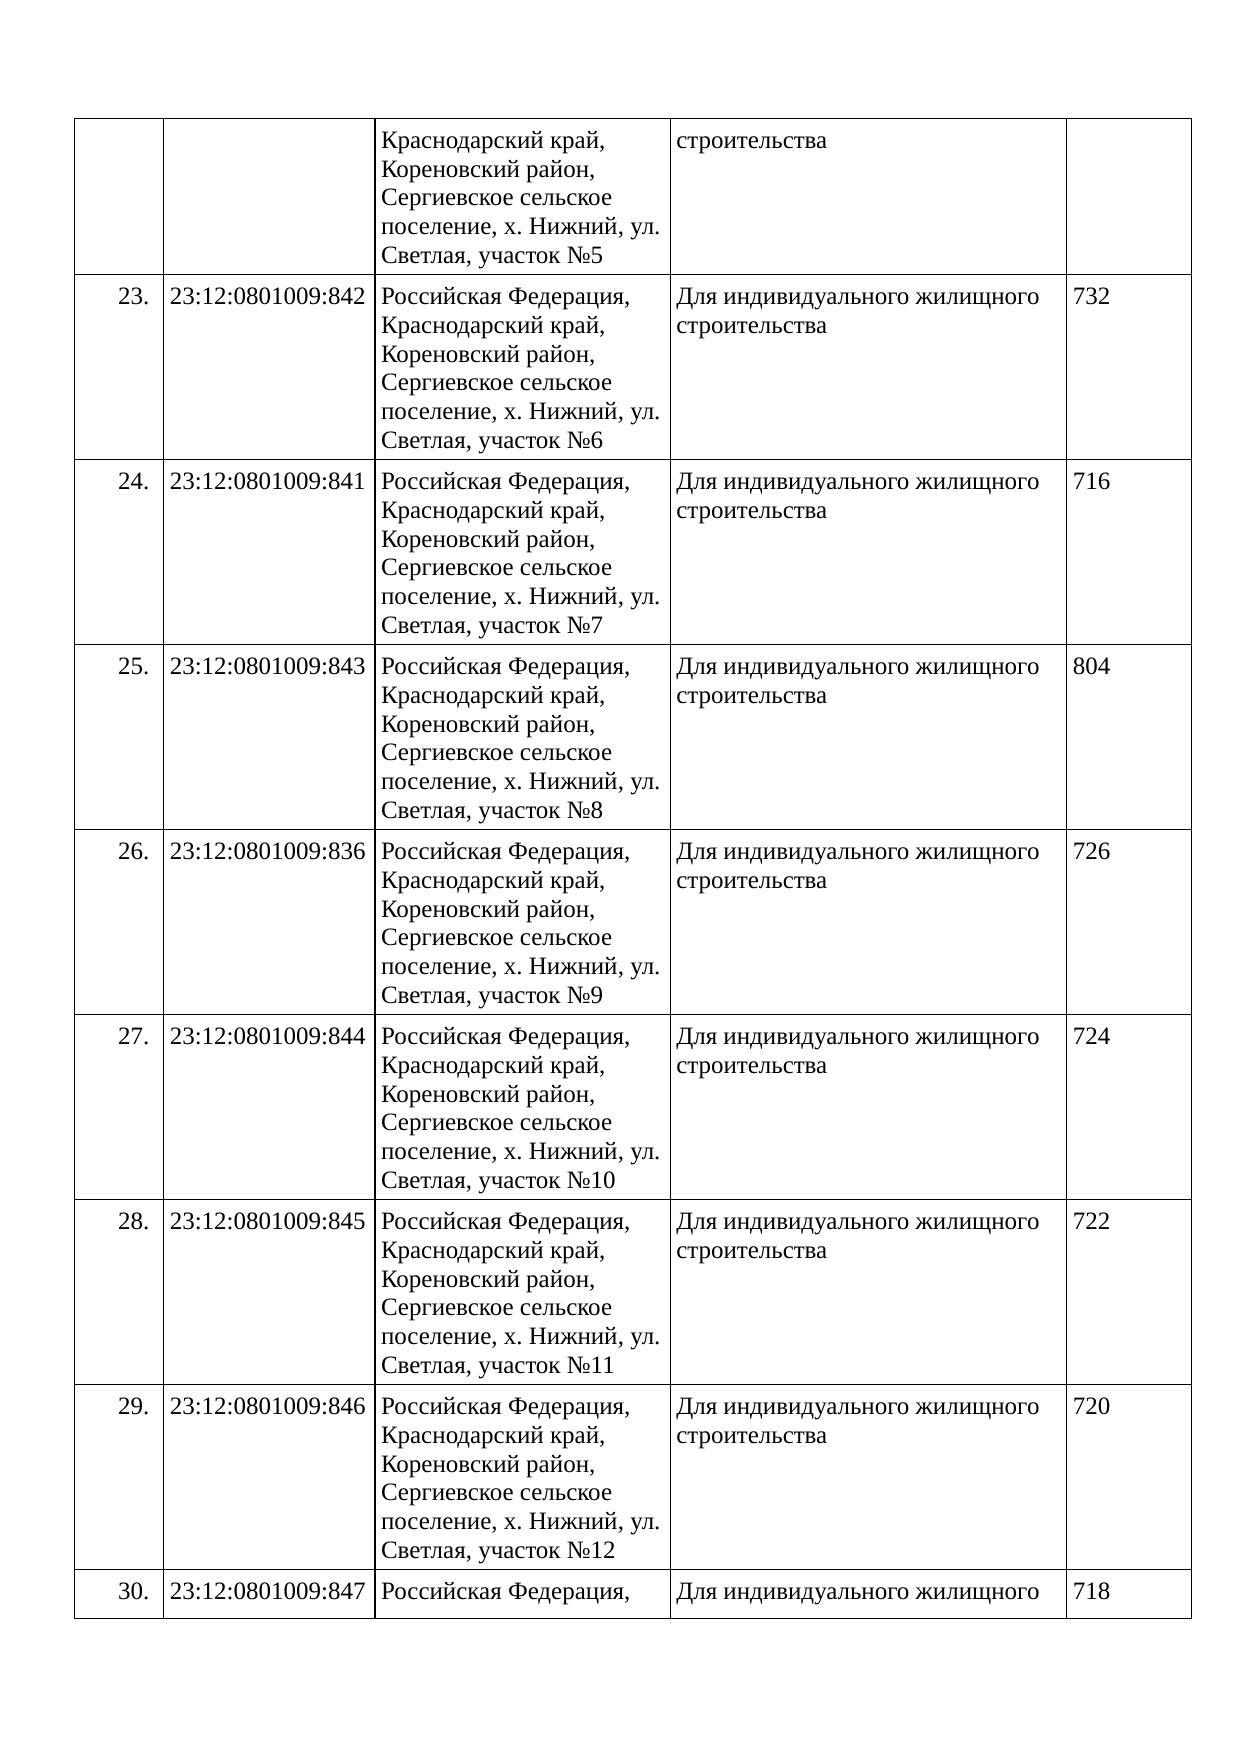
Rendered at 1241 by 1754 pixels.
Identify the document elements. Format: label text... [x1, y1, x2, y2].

table_cell 716 [1067, 460, 1191, 644]
table_cell 726 [1067, 830, 1191, 1014]
table_cell [75, 119, 163, 274]
table_cell 724 [1067, 1015, 1191, 1199]
table_cell Российская Федерация, Краснодарский край, Кореновский район, Сергиевское сельское поселение, х. Нижний, ул. Светлая, участок №8 [376, 645, 670, 829]
table_cell [75, 275, 163, 459]
table_cell Российская Федерация, Краснодарский край, Кореновский район, Сергиевское сельское поселение, х. Нижний, ул. Светлая, участок №7 [376, 460, 670, 644]
table_cell Для индивидуального жилищного [671, 1570, 1066, 1618]
table_cell Для индивидуального жилищного строительства [671, 275, 1066, 459]
table_cell Российская Федерация, Краснодарский край, Кореновский район, Сергиевское сельское поселение, х. Нижний, ул. Светлая, участок №10 [376, 1015, 670, 1199]
table_cell 732 [1067, 275, 1191, 459]
table_cell [75, 1385, 163, 1569]
table_cell Для индивидуального жилищного строительства [671, 645, 1066, 829]
table_cell [75, 1015, 163, 1199]
table_cell Российская Федерация, Краснодарский край, Кореновский район, Сергиевское сельское поселение, х. Нижний, ул. Светлая, участок №11 [376, 1200, 670, 1384]
table_cell 720 [1067, 1385, 1191, 1569]
table_cell 718 [1067, 1570, 1191, 1618]
table_cell 23:12:0801009:847 [164, 1570, 374, 1618]
table_cell [75, 1200, 163, 1384]
table_cell Российская Федерация, [376, 1570, 670, 1618]
table_cell Для индивидуального жилищного строительства [671, 1200, 1066, 1384]
table_cell строительства [671, 119, 1066, 274]
table_cell 23:12:0801009:845 [164, 1200, 374, 1384]
table_cell Для индивидуального жилищного строительства [671, 460, 1066, 644]
table_cell [75, 460, 163, 644]
table_cell 23:12:0801009:836 [164, 830, 374, 1014]
table_cell Российская Федерация, Краснодарский край, Кореновский район, Сергиевское сельское поселение, х. Нижний, ул. Светлая, участок №6 [376, 275, 670, 459]
table_cell Российская Федерация, Краснодарский край, Кореновский район, Сергиевское сельское поселение, х. Нижний, ул. Светлая, участок №12 [376, 1385, 670, 1569]
table_cell 23:12:0801009:844 [164, 1015, 374, 1199]
table_cell 23:12:0801009:846 [164, 1385, 374, 1569]
table_cell Для индивидуального жилищного строительства [671, 830, 1066, 1014]
table_cell 804 [1067, 645, 1191, 829]
table_cell 722 [1067, 1200, 1191, 1384]
table_cell [75, 645, 163, 829]
table_cell [75, 830, 163, 1014]
table_cell [1067, 119, 1191, 274]
table_cell Для индивидуального жилищного строительства [671, 1015, 1066, 1199]
table_cell Российская Федерация, Краснодарский край, Кореновский район, Сергиевское сельское поселение, х. Нижний, ул. Светлая, участок №9 [376, 830, 670, 1014]
table_cell 23:12:0801009:843 [164, 645, 374, 829]
table_cell [164, 119, 374, 274]
table_cell 23:12:0801009:842 [164, 275, 374, 459]
table_cell 23:12:0801009:841 [164, 460, 374, 644]
table_cell Для индивидуального жилищного строительства [671, 1385, 1066, 1569]
table_cell [75, 1570, 163, 1618]
table_cell Краснодарский край, Кореновский район, Сергиевское сельское поселение, х. Нижний, ул. Светлая, участок №5 [376, 119, 670, 274]
